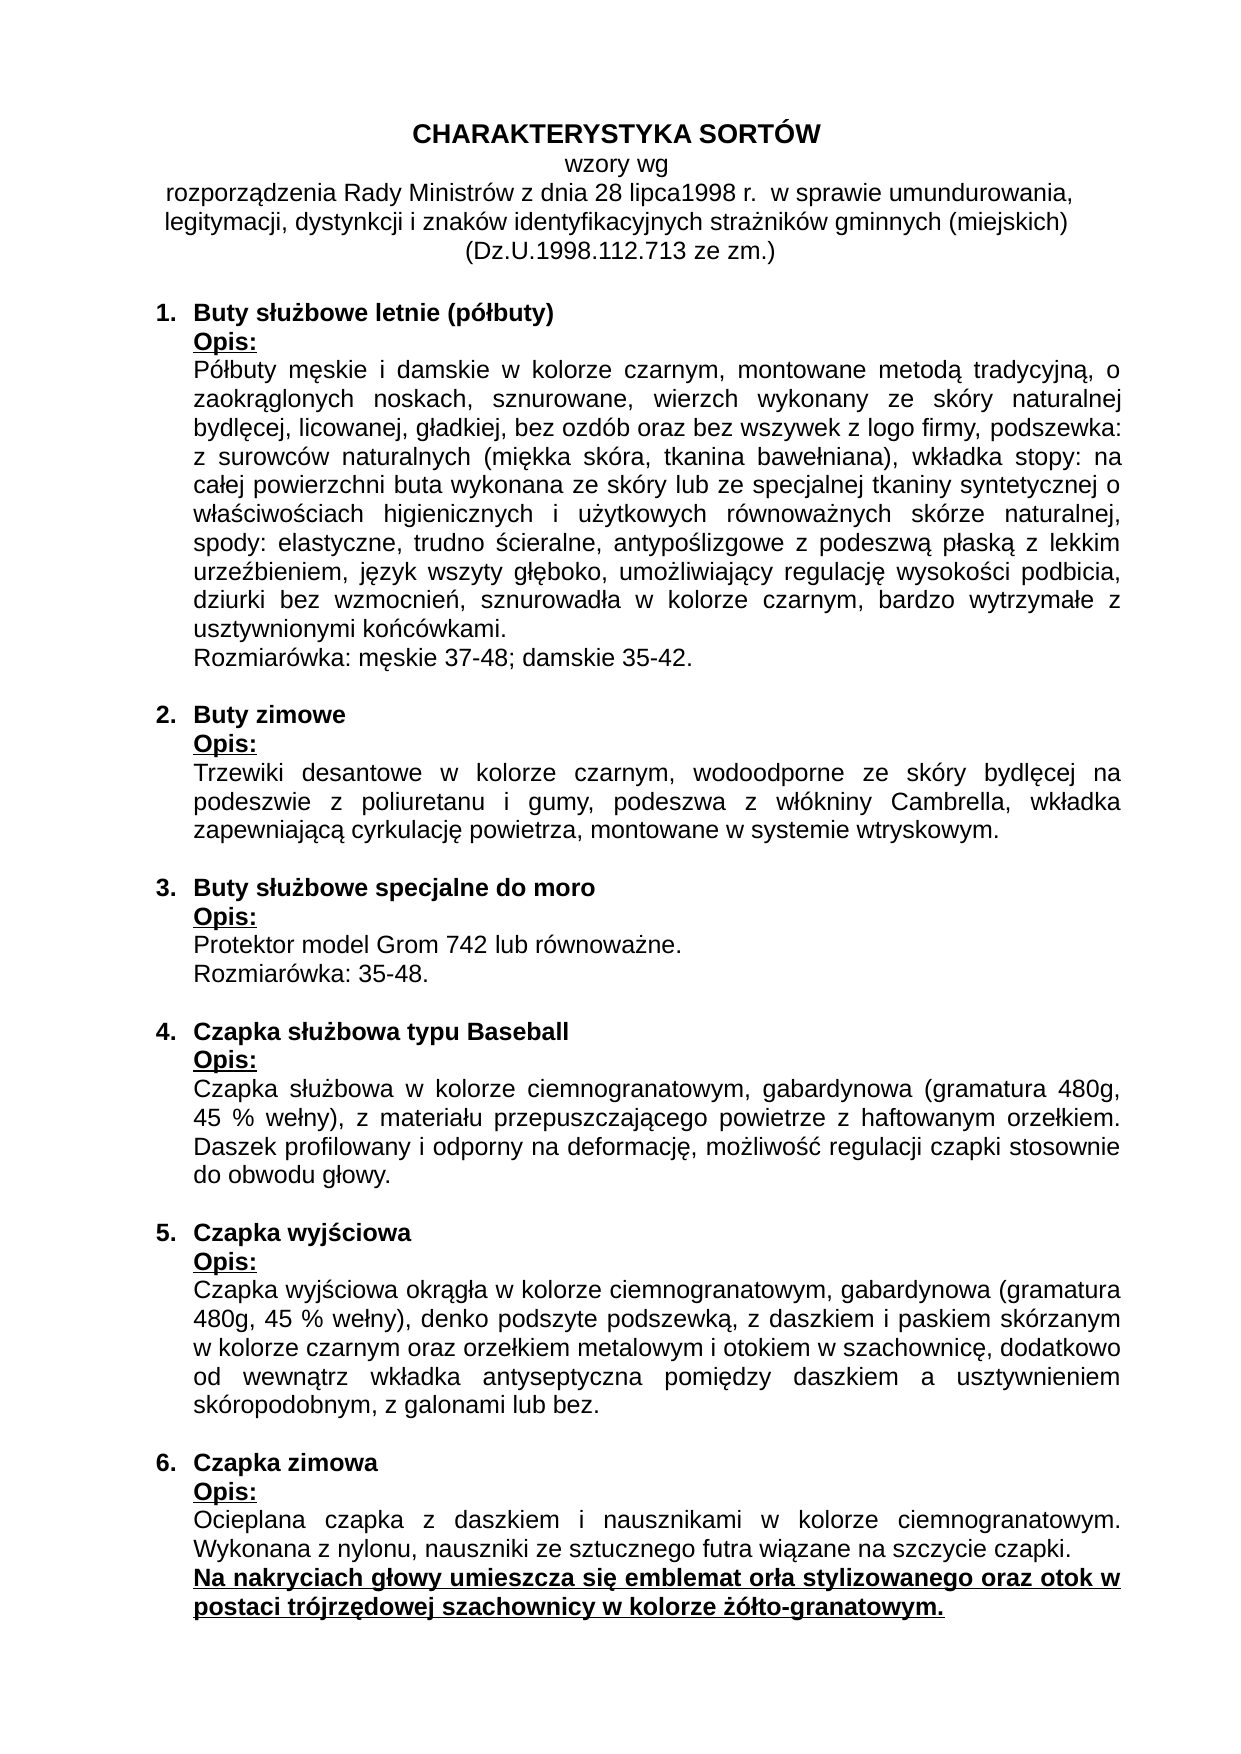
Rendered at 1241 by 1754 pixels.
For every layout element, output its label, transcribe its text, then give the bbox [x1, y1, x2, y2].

list Czapka wyjściowa [156, 1218, 1122, 1247]
list Opis: [156, 1477, 1122, 1505]
text CHARAKTERYSTYKA SORTÓW [118, 118, 1122, 149]
text (Dz.U.1998.112.713 ze zm.) [118, 236, 1122, 264]
list Rozmiarówka: 35-48. [156, 959, 1122, 988]
list Protektor model Grom 742 lub równoważne. [156, 930, 1122, 959]
list Rozmiarówka: męskie 37-48; damskie 35-42. [156, 643, 1122, 672]
list Opis: [156, 1045, 1122, 1074]
list Opis: [156, 1247, 1122, 1275]
list Buty służbowe specjalne do moro [156, 873, 1122, 902]
list Czapka służbowa w kolorze ciemnogranatowym, gabardynowa (gramatura 480g, 45 % wełny), z materiału przepuszczającego powietrze z haftowanym orzełkiem. Daszek profilowany i odporny na deformację, możliwość regulacji czapki stosownie do obwodu głowy. [156, 1074, 1122, 1189]
list Buty zimowe [156, 700, 1122, 729]
list Opis: [156, 902, 1122, 930]
list Na nakryciach głowy umieszcza się emblemat orła stylizowanego oraz otok w postaci trójrzędowej szachownicy w kolorze żółto-granatowym. [156, 1563, 1122, 1620]
list Czapka służbowa typu Baseball [156, 1017, 1122, 1045]
list Ocieplana czapka z daszkiem i nausznikami w kolorze ciemnogranatowym. Wykonana z nylonu, nauszniki ze sztucznego futra wiązane na szczycie czapki. [156, 1505, 1122, 1563]
list Czapka wyjściowa okrągła w kolorze ciemnogranatowym, gabardynowa (gramatura 480g, 45 % wełny), denko podszyte podszewką, z daszkiem i paskiem skórzanym w kolorze czarnym oraz orzełkiem metalowym i otokiem w szachownicę, dodatkowo od wewnątrz wkładka antyseptyczna pomiędzy daszkiem a usztywnieniem skóropodobnym, z galonami lub bez. [156, 1275, 1122, 1419]
list Opis: [156, 729, 1122, 758]
list Opis: [156, 327, 1122, 355]
text wzory wg [118, 149, 1122, 178]
list Czapka zimowa [156, 1448, 1122, 1477]
list Trzewiki desantowe w kolorze czarnym, wodoodporne ze skóry bydlęcej na podeszwie z poliuretanu i gumy, podeszwa z włókniny Cambrella, wkładka zapewniającą cyrkulację powietrza, montowane w systemie wtryskowym. [156, 758, 1122, 844]
list Półbuty męskie i damskie w kolorze czarnym, montowane metodą tradycyjną, o zaokrąglonych noskach, sznurowane, wierzch wykonany ze skóry naturalnej bydlęcej, licowanej, gładkiej, bez ozdób oraz bez wszywek z logo firmy, podszewka: z surowców naturalnych (miękka skóra, tkanina bawełniana), wkładka stopy: na całej powierzchni buta wykonana ze skóry lub ze specjalnej tkaniny syntetycznej o właściwościach higienicznych i użytkowych równoważnych skórze naturalnej, spody: elastyczne, trudno ścieralne, antypoślizgowe z podeszwą płaską z lekkim urzeźbieniem, język wszyty głęboko, umożliwiający regulację wysokości podbicia, dziurki bez wzmocnień, sznurowadła w kolorze czarnym, bardzo wytrzymałe z usztywnionymi końcówkami. [156, 355, 1122, 643]
text rozporządzenia Rady Ministrów z dnia 28 lipca1998 r. w sprawie umundurowania, legitymacji, dystynkcji i znaków identyfikacyjnych strażników gminnych (miejskich) [118, 178, 1122, 236]
list Buty służbowe letnie (półbuty) [156, 298, 1122, 327]
